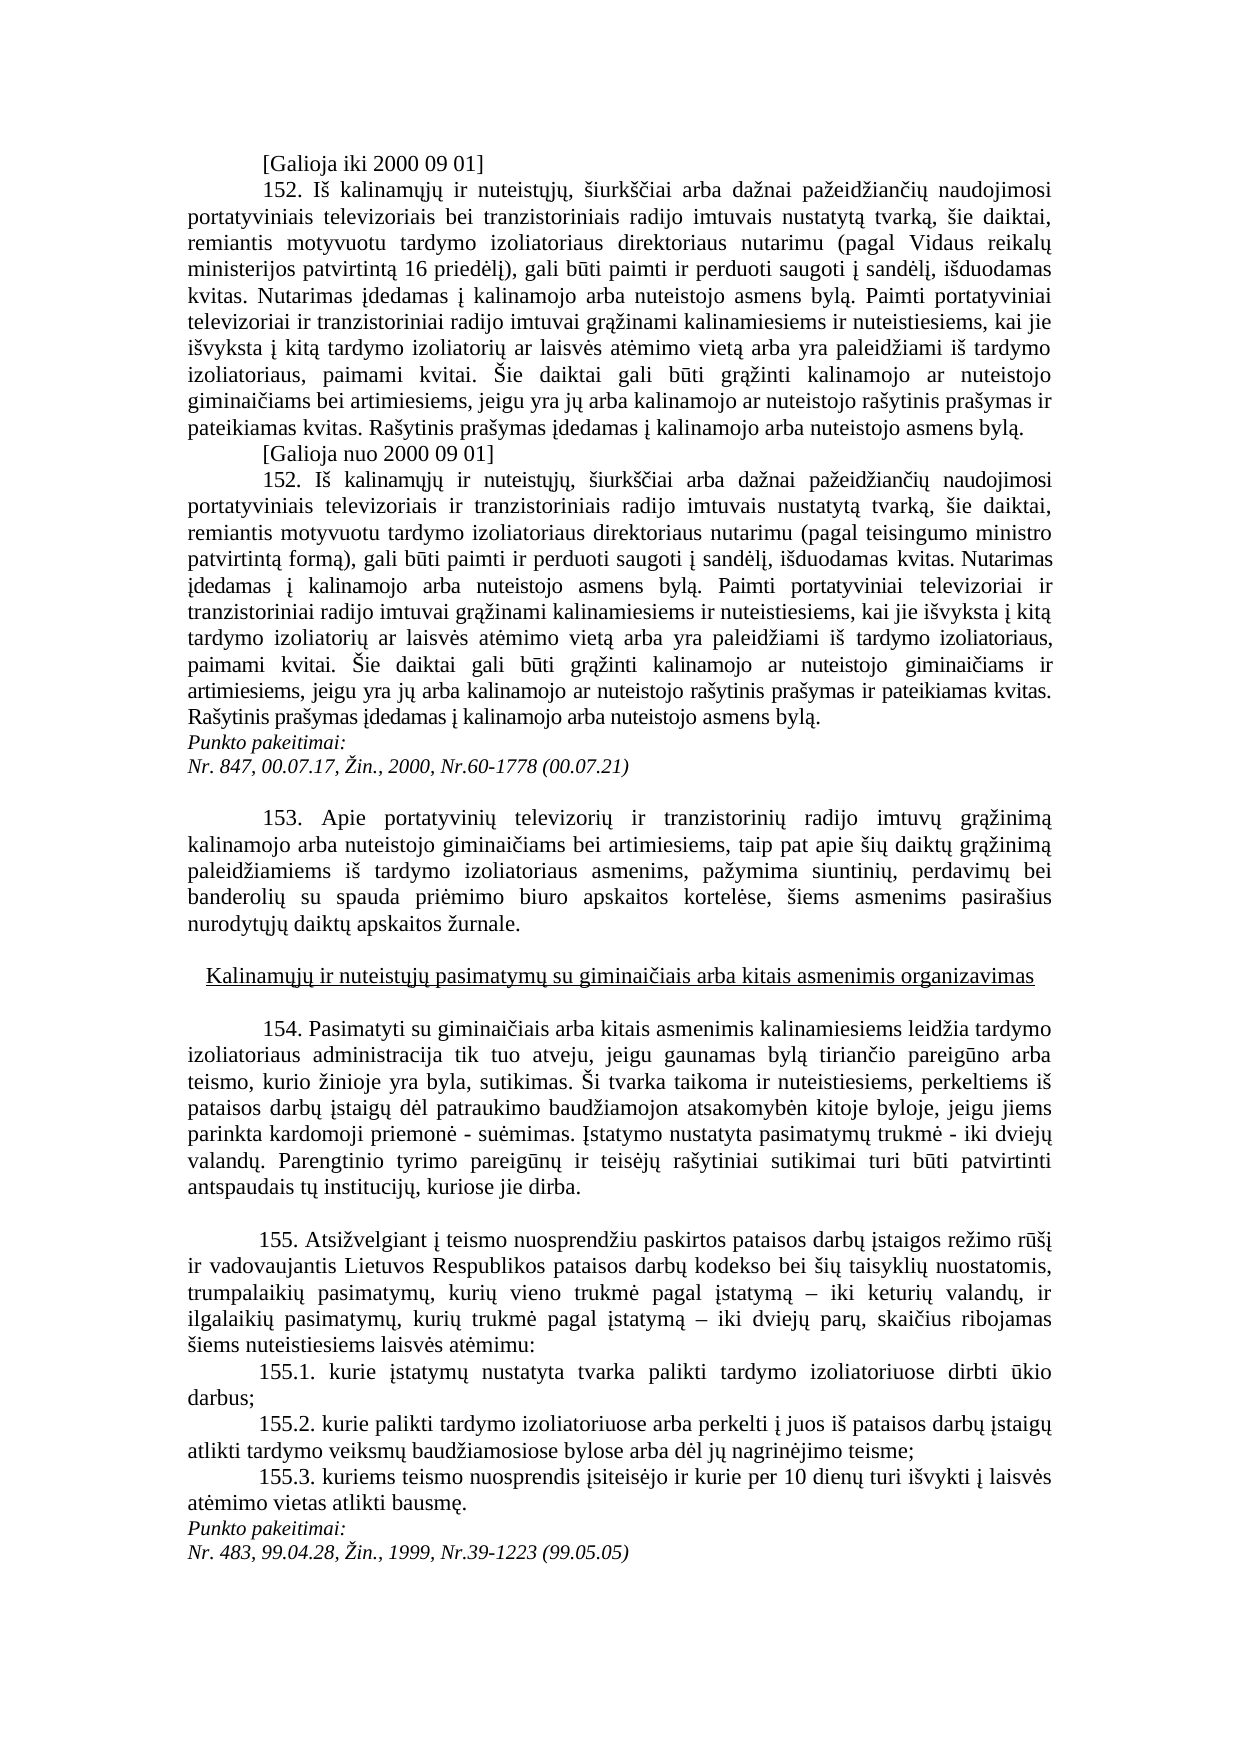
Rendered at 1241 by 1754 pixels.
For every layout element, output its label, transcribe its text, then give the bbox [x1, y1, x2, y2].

text Punkto pakeitimai: [187, 1516, 1053, 1540]
text 152. Iš kalinamųjų ir nuteistųjų, šiurkščiai arba dažnai pažeidžiančių naudojimosi portatyviniais televizoriais bei tranzistoriniais radijo imtuvais nustatytą tvarką, šie daiktai, remiantis motyvuotu tardymo izoliatoriaus direktoriaus nutarimu (pagal Vidaus reikalų ministerijos patvirtintą 16 priedėlį), gali būti paimti ir perduoti saugoti į sandėlį, išduodamas kvitas. Nutarimas įdedamas į kalinamojo arba nuteistojo asmens bylą. Paimti portatyviniai televizoriai ir tranzistoriniai radijo imtuvai grąžinami kalinamiesiems ir nuteistiesiems, kai jie išvyksta į kitą tardymo izoliatorių ar laisvės atėmimo vietą arba yra paleidžiami iš tardymo izoliatoriaus, paimami kvitai. Šie daiktai gali būti grąžinti kalinamojo ar nuteistojo giminaičiams bei artimiesiems, jeigu yra jų arba kalinamojo ar nuteistojo rašytinis prašymas ir pateikiamas kvitas. Rašytinis prašymas įdedamas į kalinamojo arba nuteistojo asmens bylą. [187, 176, 1053, 440]
text 153. Apie portatyvinių televizorių ir tranzistorinių radijo imtuvų grąžinimą kalinamojo arba nuteistojo giminaičiams bei artimiesiems, taip pat apie šių daiktų grąžinimą paleidžiamiems iš tardymo izoliatoriaus asmenims, pažymima siuntinių, perdavimų bei banderolių su spauda priėmimo biuro apskaitos kortelėse, šiems asmenims pasirašius nurodytųjų daiktų apskaitos žurnale. [187, 804, 1053, 936]
text 155.2. kurie palikti tardymo izoliatoriuose arba perkelti į juos iš pataisos darbų įstaigų atlikti tardymo veiksmų baudžiamosiose bylose arba dėl jų nagrinėjimo teisme; [187, 1410, 1053, 1463]
text 152. Iš kalinamųjų ir nuteistųjų, šiurkščiai arba dažnai pažeidžiančių naudojimosi portatyviniais televizoriais ir tranzistoriniais radijo imtuvais nustatytą tvarką, šie daiktai, remiantis motyvuotu tardymo izoliatoriaus direktoriaus nutarimu (pagal teisingumo ministro patvirtintą formą), gali būti paimti ir perduoti saugoti į sandėlį, išduodamas kvitas. Nutarimas įdedamas į kalinamojo arba nuteistojo asmens bylą. Paimti portatyviniai televizoriai ir tranzistoriniai radijo imtuvai grąžinami kalinamiesiems ir nuteistiesiems, kai jie išvyksta į kitą tardymo izoliatorių ar laisvės atėmimo vietą arba yra paleidžiami iš tardymo izoliatoriaus, paimami kvitai. Šie daiktai gali būti grąžinti kalinamojo ar nuteistojo giminaičiams ir artimiesiems, jeigu yra jų arba kalinamojo ar nuteistojo rašytinis prašymas ir pateikiamas kvitas. Rašytinis prašymas įdedamas į kalinamojo arba nuteistojo asmens bylą. [187, 466, 1053, 730]
text [Galioja nuo 2000 09 01] [187, 440, 1053, 466]
text [Galioja iki 2000 09 01] [187, 150, 1053, 176]
text Kalinamųjų ir nuteistųjų pasimatymų su giminaičiais arba kitais asmenimis organizavimas [187, 962, 1053, 989]
text Nr. 483, 99.04.28, Žin., 1999, Nr.39-1223 (99.05.05) [187, 1540, 1053, 1564]
text 155. Atsižvelgiant į teismo nuosprendžiu paskirtos pataisos darbų įstaigos režimo rūšį ir vadovaujantis Lietuvos Respublikos pataisos darbų kodekso bei šių taisyklių nuostatomis, trumpalaikių pasimatymų, kurių vieno trukmė pagal įstatymą – iki keturių valandų, ir ilgalaikių pasimatymų, kurių trukmė pagal įstatymą – iki dviejų parų, skaičius ribojamas šiems nuteistiesiems laisvės atėmimu: [187, 1226, 1053, 1358]
text 155.3. kuriems teismo nuosprendis įsiteisėjo ir kurie per 10 dienų turi išvykti į laisvės atėmimo vietas atlikti bausmę. [187, 1463, 1053, 1516]
text 155.1. kurie įstatymų nustatyta tvarka palikti tardymo izoliatoriuose dirbti ūkio darbus; [187, 1358, 1053, 1410]
text 154. Pasimatyti su giminaičiais arba kitais asmenimis kalinamiesiems leidžia tardymo izoliatoriaus administracija tik tuo atveju, jeigu gaunamas bylą tiriančio pareigūno arba teismo, kurio žinioje yra byla, sutikimas. Ši tvarka taikoma ir nuteistiesiems, perkeltiems iš pataisos darbų įstaigų dėl patraukimo baudžiamojon atsakomybėn kitoje byloje, jeigu jiems parinkta kardomoji priemonė - suėmimas. Įstatymo nustatyta pasimatymų trukmė - iki dviejų valandų. Parengtinio tyrimo pareigūnų ir teisėjų rašytiniai sutikimai turi būti patvirtinti antspaudais tų institucijų, kuriose jie dirba. [187, 1015, 1053, 1199]
text Nr. 847, 00.07.17, Žin., 2000, Nr.60-1778 (00.07.21) [187, 754, 1053, 778]
text Punkto pakeitimai: [187, 730, 1053, 754]
